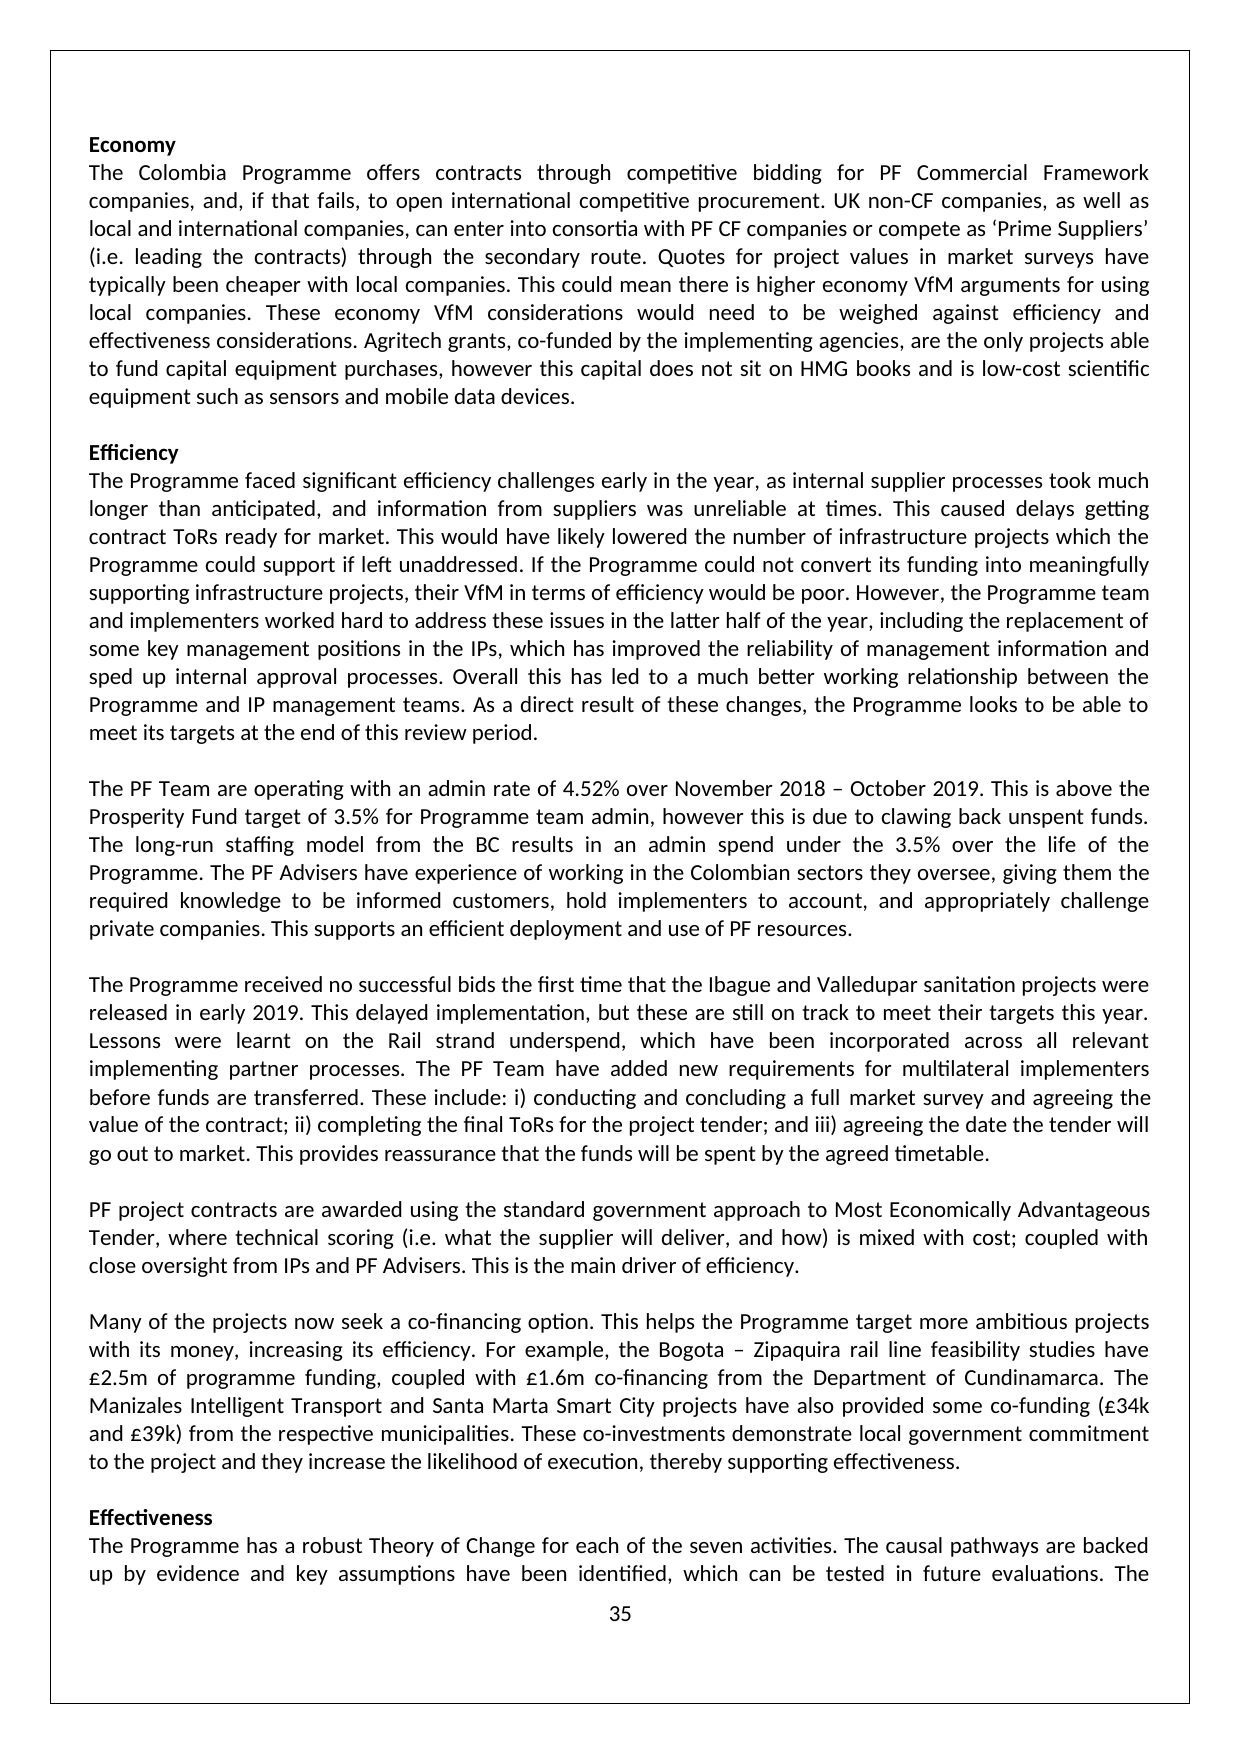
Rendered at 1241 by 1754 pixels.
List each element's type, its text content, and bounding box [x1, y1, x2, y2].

text Many of the projects now seek a co-financing option. This helps the Programme target more ambitious projects with its money, increasing its efficiency. For example, the Bogota – Zipaquira rail line feasibility studies have £2.5m of programme funding, coupled with £1.6m co-financing from the Department of Cundinamarca. The Manizales Intelligent Transport and Santa Marta Smart City projects have also provided some co-funding (£34k and £39k) from the respective municipalities. These co-investments demonstrate local government commitment to the project and they increase the likelihood of execution, thereby supporting effectiveness. [89, 1307, 1152, 1475]
text The Programme faced significant efficiency challenges early in the year, as internal supplier processes took much longer than anticipated, and information from suppliers was unreliable at times. This caused delays getting contract ToRs ready for market. This would have likely lowered the number of infrastructure projects which the Programme could support if left unaddressed. If the Programme could not convert its funding into meaningfully supporting infrastructure projects, their VfM in terms of efficiency would be poor. However, the Programme team and implementers worked hard to address these issues in the latter half of the year, including the replacement of some key management positions in the IPs, which has improved the reliability of management information and sped up internal approval processes. Overall this has led to a much better working relationship between the Programme and IP management teams. As a direct result of these changes, the Programme looks to be able to meet its targets at the end of this review period. [89, 466, 1152, 746]
list The Programme has a robust Theory of Change for each of the seven activities. The causal pathways are backed up by evidence and key assumptions have been identified, which can be tested in future evaluations. The [89, 1531, 1152, 1587]
text Effectiveness [89, 1503, 1152, 1531]
text PF project contracts are awarded using the standard government approach to Most Economically Advantageous Tender, where technical scoring (i.e. what the supplier will deliver, and how) is mixed with cost; coupled with close oversight from IPs and PF Advisers. This is the main driver of efficiency. [89, 1195, 1152, 1279]
text The Programme received no successful bids the first time that the Ibague and Valledupar sanitation projects were released in early 2019. This delayed implementation, but these are still on track to meet their targets this year. Lessons were learnt on the Rail strand underspend, which have been incorporated across all relevant implementing partner processes. The PF Team have added new requirements for multilateral implementers before funds are transferred. These include: i) conducting and concluding a full market survey and agreeing the value of the contract; ii) completing the final ToRs for the project tender; and iii) agreeing the date the tender will go out to market. This provides reassurance that the funds will be spent by the agreed timetable. [89, 971, 1152, 1167]
text The PF Team are operating with an admin rate of 4.52% over November 2018 – October 2019. This is above the Prosperity Fund target of 3.5% for Programme team admin, however this is due to clawing back unspent funds. The long-run staffing model from the BC results in an admin spend under the 3.5% over the life of the Programme. The PF Advisers have experience of working in the Colombian sectors they oversee, giving them the required knowledge to be informed customers, hold implementers to account, and appropriately challenge private companies. This supports an efficient deployment and use of PF resources. [89, 774, 1152, 942]
text Efficiency [89, 438, 1152, 466]
text Economy [89, 130, 1152, 158]
text The Colombia Programme offers contracts through competitive bidding for PF Commercial Framework companies, and, if that fails, to open international competitive procurement. UK non-CF companies, as well as local and international companies, can enter into consortia with PF CF companies or compete as ‘Prime Suppliers’ (i.e. leading the contracts) through the secondary route. Quotes for project values in market surveys have typically been cheaper with local companies. This could mean there is higher economy VfM arguments for using local companies. These economy VfM considerations would need to be weighed against efficiency and effectiveness considerations. Agritech grants, co-funded by the implementing agencies, are the only projects able to fund capital equipment purchases, however this capital does not sit on HMG books and is low-cost scientific equipment such as sensors and mobile data devices. [89, 158, 1152, 410]
